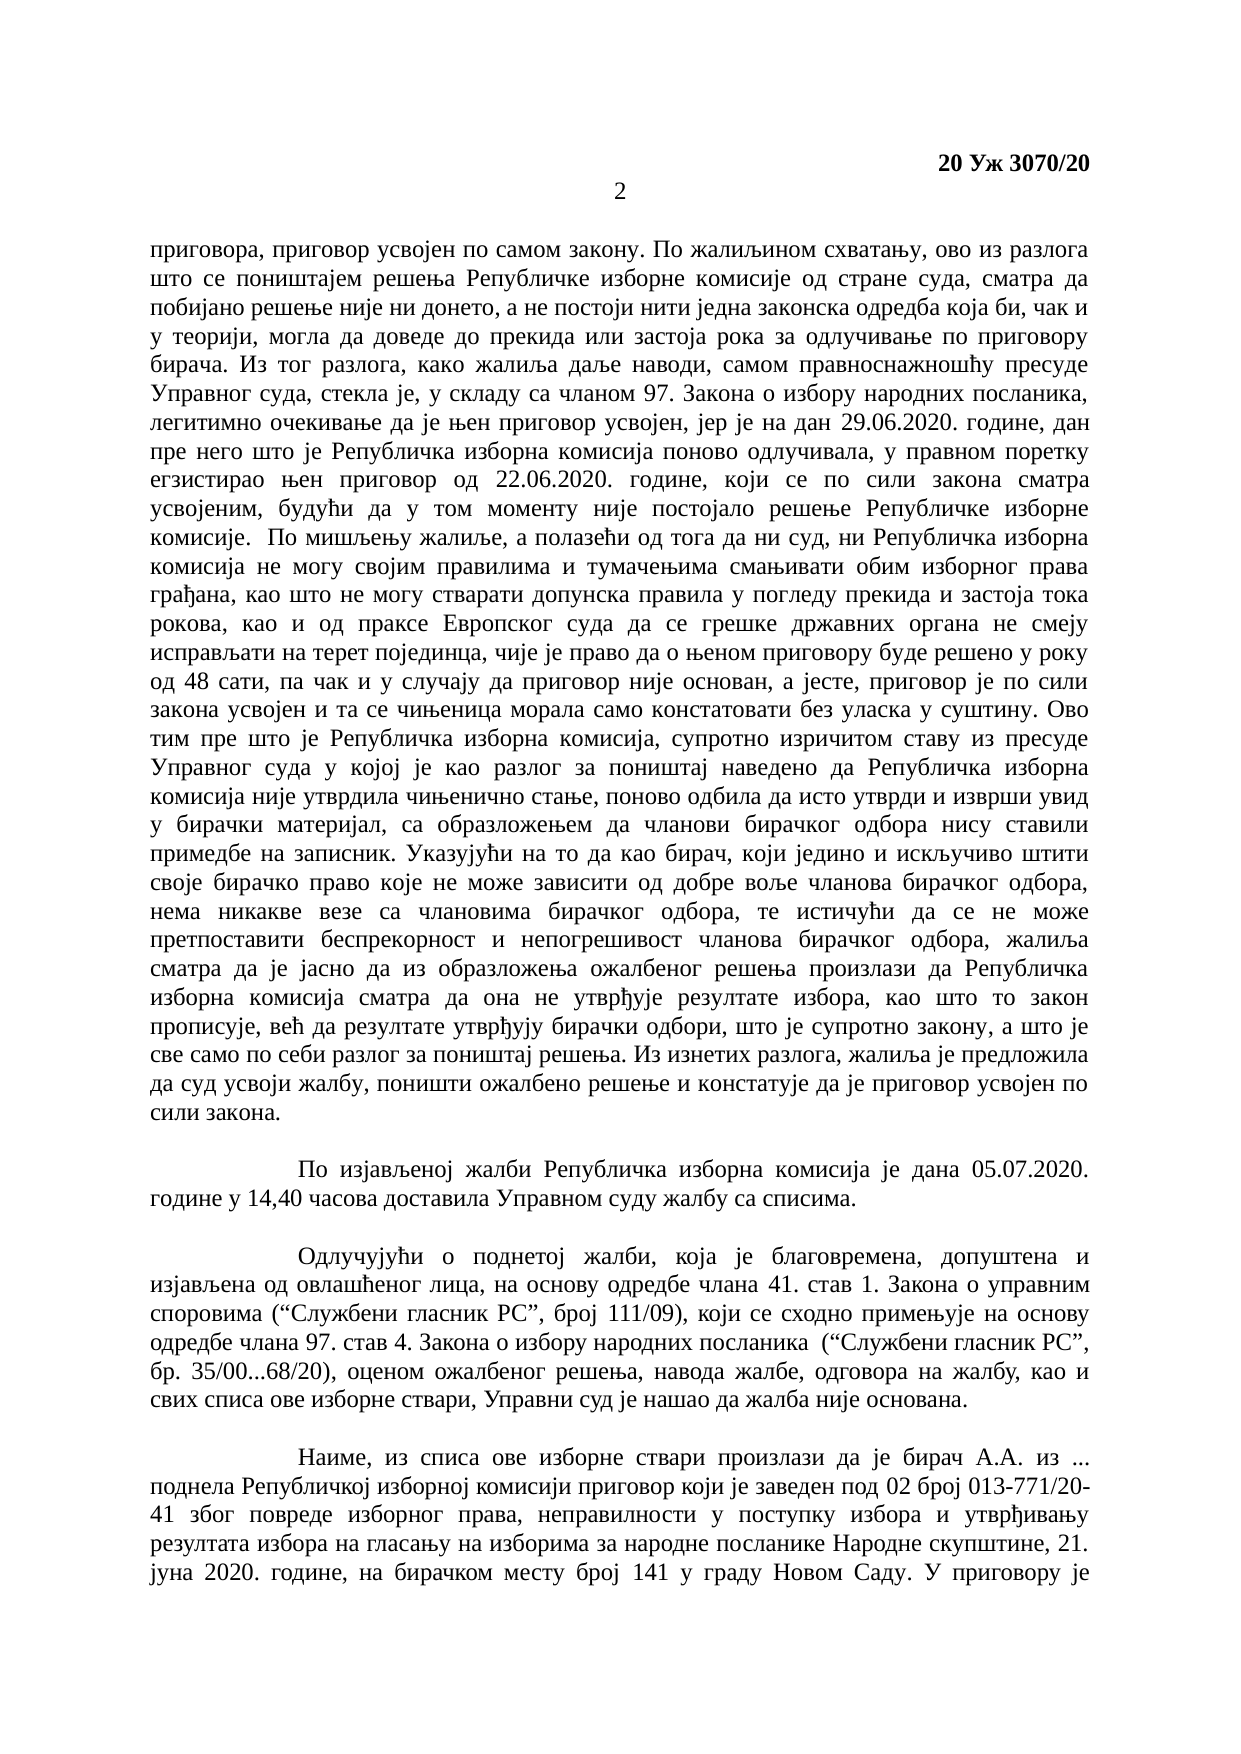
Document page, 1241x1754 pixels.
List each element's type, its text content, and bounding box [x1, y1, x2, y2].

text По изјављеној жалби Републичка изборна комисија је дана 05.07.2020. године у 14,40 часова доставила Управном суду жалбу са списима. [150, 1154, 1090, 1212]
text приговора, приговор усвојен по самом закону. По жалиљином схватању, ово из разлога што се поништајем решења Републичке изборне комисије од стране суда, сматра да побијано решење није ни донето, а не постоји нити једна законска одредба која би, чак и у теорији, могла да доведе до прекида или застоја рока за одлучивање по приговору бирача. Из тог разлога, како жалиља даље наводи, самом правноснажношћу пресуде Управног суда, стекла је, у складу са чланом 97. Закона о избору народних посланика, легитимно очекивање да је њен приговор усвојен, јер је на дан 29.06.2020. године, дан пре него што је Републичка изборна комисија поново одлучивала, у правном поретку егзистирао њен приговор од 22.06.2020. године, који се по сили закона сматра усвојеним, будући да у том моменту није постојало решење Републичке изборне комисије. По мишљењу жалиље, а полазећи од тога да ни суд, ни Републичка изборна комисија не могу својим правилима и тумачењима смањивати обим изборног права грађана, као што не могу стварати допунска правила у погледу прекида и застоја тока рокова, као и од праксе Европског суда да се грешке државних органа не смеју исправљати на терет појединца, чије је право да о њеном приговору буде решено у року од 48 сати, па чак и у случају да приговор није основан, а јесте, приговор је по сили закона усвојен и та се чињеница морала само констатовати без уласка у суштину. Ово тим пре што је Републичка изборна комисија, супротно изричитом ставу из пресуде Управног суда у којој је као разлог за поништај наведено да Републичка изборна комисија није утврдила чињенично стање, поново одбила да исто утврди и изврши увид у бирачки материјал, са образложењем да чланови бирачког одбора нису ставили примедбе на записник. Указујући на то да као бирач, који једино и искључиво штити своје бирачко право које не може зависити од добре воље чланова бирачког одбора, нема никакве везе са члановима бирачког одбора, те истичући да се не може претпоставити беспрекорност и непогрешивост чланова бирачког одбора, жалиља сматра да је јасно да из образложења ожалбеног решења произлази да Републичка изборна комисија сматра да она не утврђује резултате избора, као што то закон прописује, већ да резултате утврђују бирачки одбори, што је супротно закону, а што је све само по себи разлог за поништај решења. Из изнетих разлога, жалиља је предложила да суд усвоји жалбу, поништи ожалбено решење и констатује да је приговор усвојен по сили закона. [150, 234, 1090, 1126]
text Наиме, из списа ове изборне ствари произлази да је бирач A.A. из ... поднела Републичкој изборној комисији приговор који је заведен под 02 број 013-771/20-41 због повреде изборног права, неправилности у поступку избора и утврђивању резултата избора на гласању на изборима за народне посланике Народне скупштине, 21. јуна 2020. године, на бирачком месту број 141 у граду Новом Саду. У приговору је [150, 1442, 1090, 1586]
text Одлучујући о поднетој жалби, која је благовремена, допуштена и изјављена од овлашћеног лица, на основу одредбе члана 41. став 1. Закона о управним споровима (“Службени гласник РС”, број 111/09), који се сходно примењује на основу одредбе члана 97. став 4. Закона о избору народних посланика (“Службени гласник РС”, бр. 35/00...68/20), оценом ожалбеног решења, навода жалбе, одговора на жалбу, као и свих списа ове изборне ствари, Управни суд је нашао да жалба није основана. [150, 1241, 1090, 1413]
